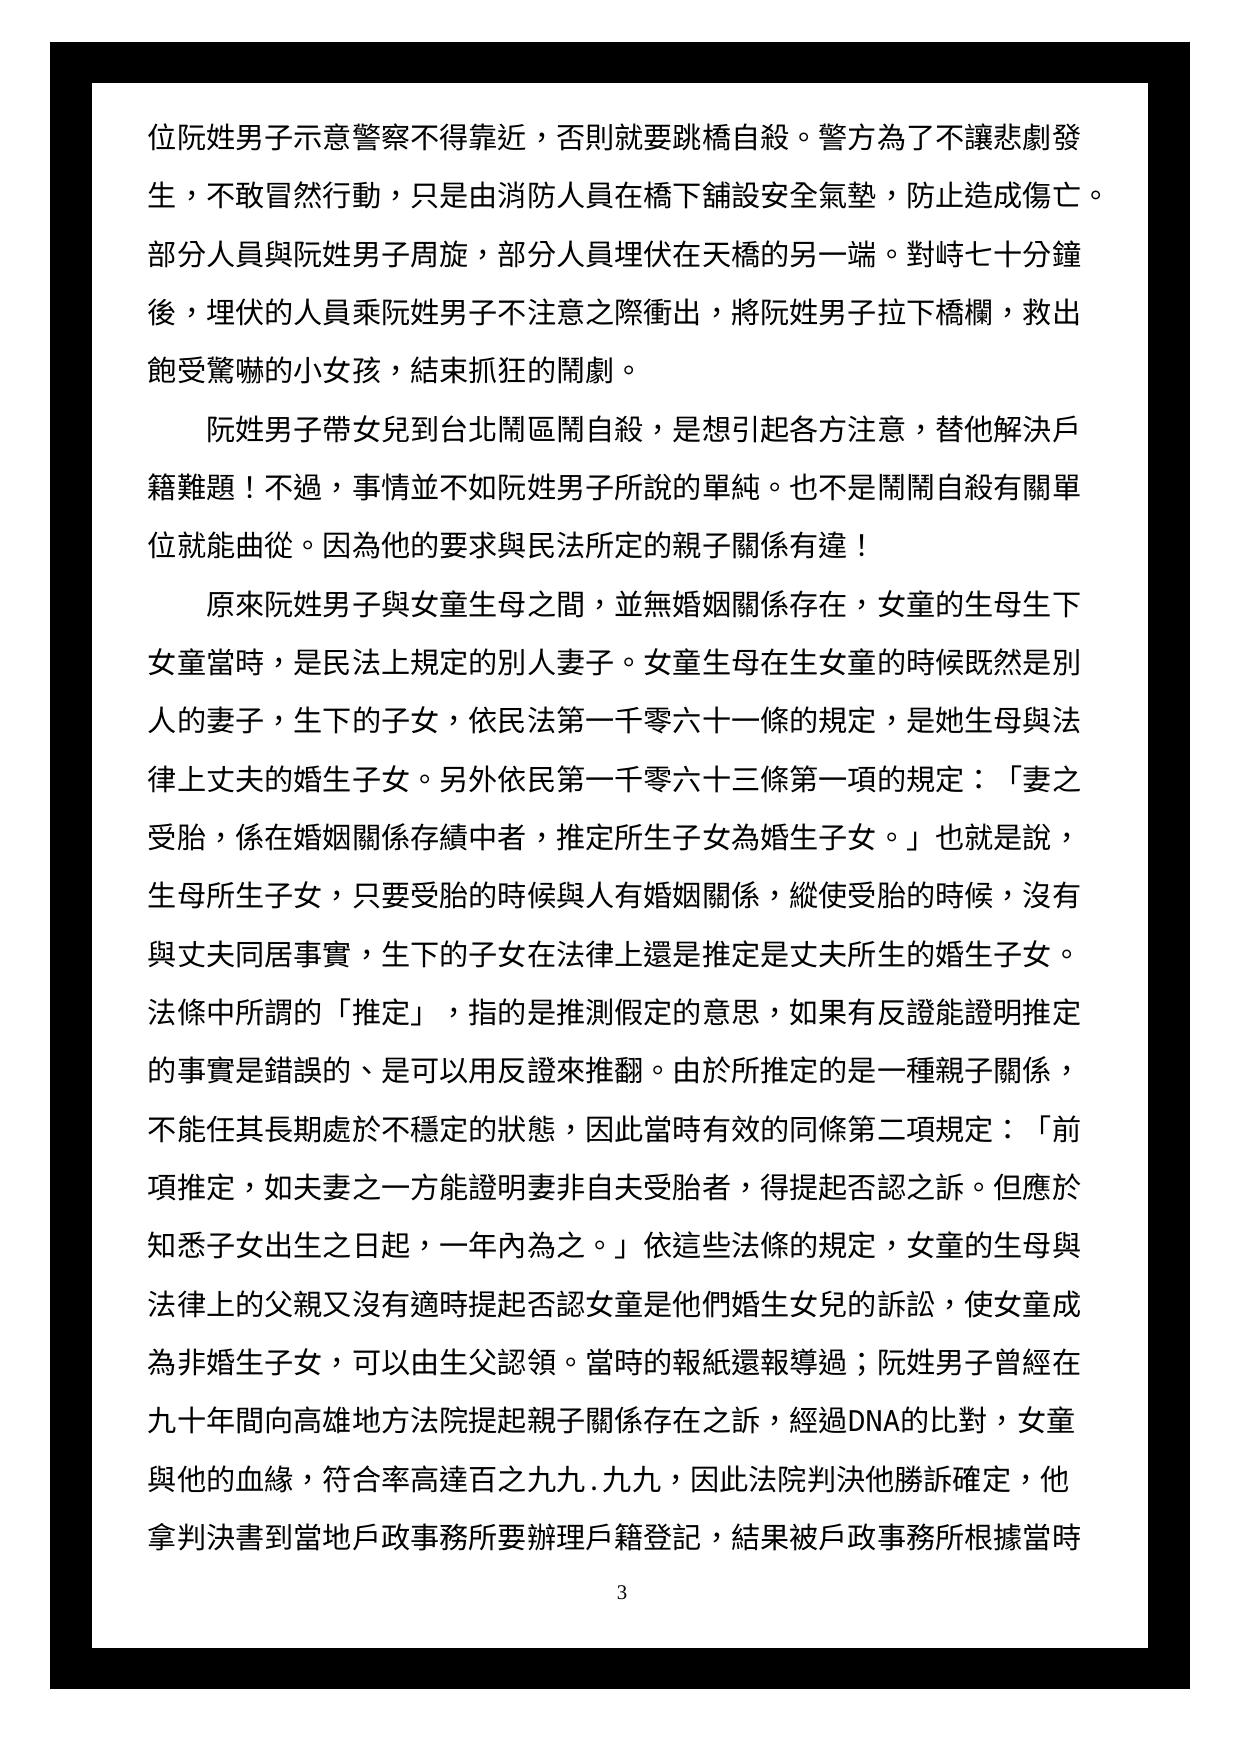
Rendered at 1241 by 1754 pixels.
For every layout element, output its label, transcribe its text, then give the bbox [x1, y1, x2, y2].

text 原來阮姓男子與女童生母之間，並無婚姻關係存在，女童的生母生下女童當時，是民法上規定的別人妻子。女童生母在生女童的時候既然是別人的妻子，生下的子女，依民法第一千零六十一條的規定，是她生母與法律上丈夫的婚生子女。另外依民第一千零六十三條第一項的規定：「妻之受胎，係在婚姻關係存績中者，推定所生子女為婚生子女。」也就是說，生母所生子女，只要受胎的時候與人有婚姻關係，縱使受胎的時候，沒有與丈夫同居事實，生下的子女在法律上還是推定是丈夫所生的婚生子女。法條中所謂的「推定」，指的是推測假定的意思，如果有反證能證明推定的事實是錯誤的、是可以用反證來推翻。由於所推定的是一種親子關係，不能任其長期處於不穩定的狀態，因此當時有效的同條第二項規定：「前項推定，如夫妻之一方能證明妻非自夫受胎者，得提起否認之訴。但應於知悉子女出生之日起，一年內為之。」依這些法條的規定，女童的生母與法律上的父親又沒有適時提起否認女童是他們婚生女兒的訴訟，使女童成為非婚生子女，可以由生父認領。當時的報紙還報導過；阮姓男子曾經在九十年間向高雄地方法院提起親子關係存在之訴，經過DNA的比對，女童與他的血緣，符合率高達百之九九.九九，因此法院判決他勝訴確定，他拿判決書到當地戶政事務所要辦理戶籍登記，結果被戶政事務所根據當時的民法規定，認為不能把法律認定的別人婚生子女，任意予以變更。戶政機關的說法，與當時有效的民法符合。司法實務上最高法院七十五年台上字第二Ｏ七一號判例意旨也直指：不論何人，皆不得在婚生子女的身分確定以後，提出反對的主張。也不容許任何人以生父名義出面來認領。就是說在當時有效的法律上已無解決之道。阮姓男子則自認法院已確認父女關係存在，戶政機關就該依判決辦理登記！指公務機關刁難。其實他錯怪了戶政機關。因為整個事件，卡在阮姓男子是與他人的妻子相好生下了女童，並不是基於婚姻關係當然是他的孩子。提起的民事訴訟，也不是允許他可以認領他人的婚生子女作為自己婚生子女。難怪到處碰壁！ [148, 568, 1092, 1560]
text 這真實的故事，發生在民國九十二的四月十日，一位家在高雄市的阮姓男子，為了五歲女兒將要入學，戶籍問題卻無法解決，心生不滿，便帶同女兒來到台北市，先到立法院向一位立法委員陳情，沒有如願。以後轉到一家有線電視台，也得不到重視。於是帶著女兒上了台北市火車站前的人行天橋，一手斜抱著女兒跨坐在橋欄上，一手則揮舞著一把美工刀，作勢要往下跳，把那女兒嚇得全身發抖驚駭哭叫。天橋下面正是車輛來往頻繁的車行地下道出入口，如果一躍而下，雖然不致於粉身碎骨，也會被車輛輾個正著。事關兩條人命，路人發覺後連忙報警。警察到場時這位阮姓男子示意警察不得靠近，否則就要跳橋自殺。警方為了不讓悲劇發生，不敢冒然行動，只是由消防人員在橋下舖設安全氣墊，防止造成傷亡。部分人員與阮姓男子周旋，部分人員埋伏在天橋的另一端。對峙七十分鐘後，埋伏的人員乘阮姓男子不注意之際衝出，將阮姓男子拉下橋欄，救出飽受驚嚇的小女孩，結束抓狂的鬧劇。 [148, 102, 1092, 393]
text 阮姓男子帶女兒到台北鬧區鬧自殺，是想引起各方注意，替他解決戶籍難題！不過，事情並不如阮姓男子所說的單純。也不是鬧鬧自殺有關單位就能曲從。因為他的要求與民法所定的親子關係有違！ [148, 393, 1092, 568]
